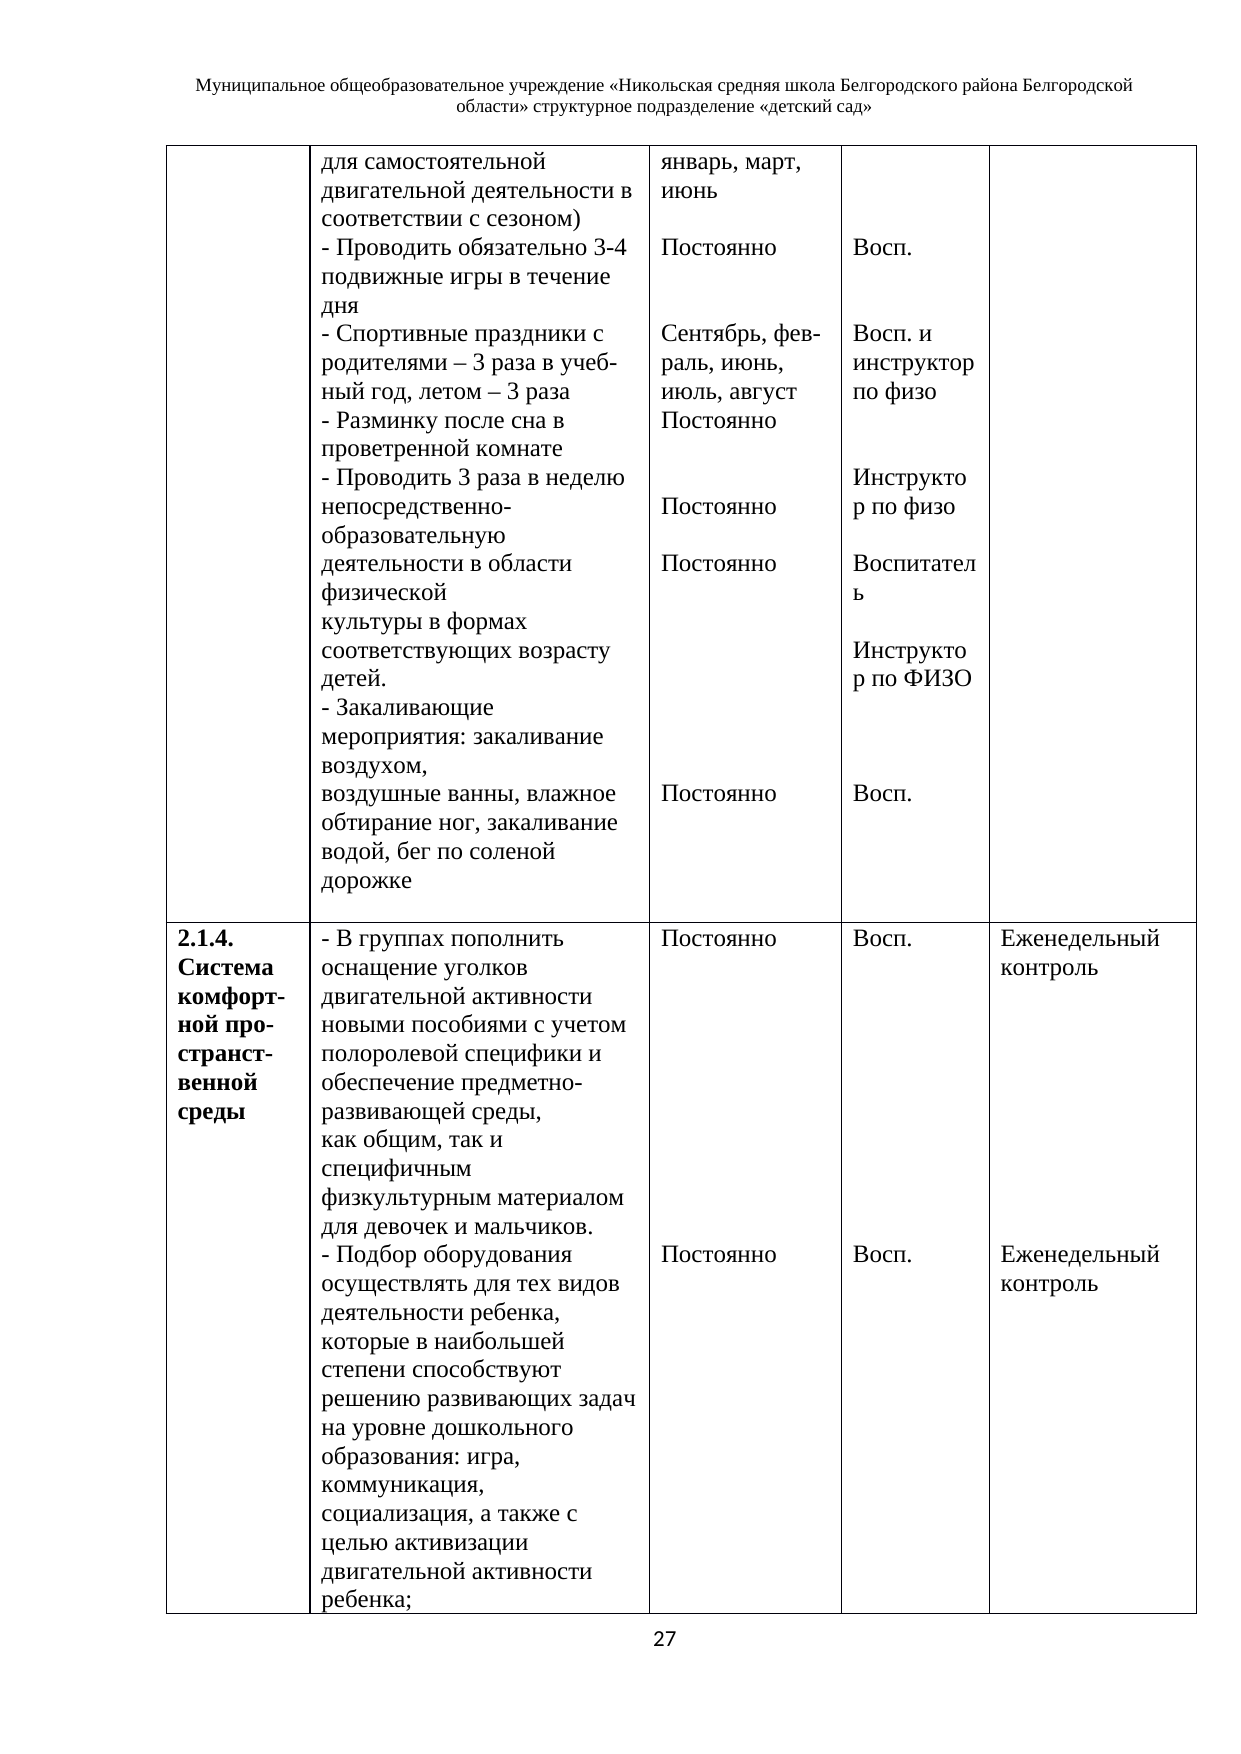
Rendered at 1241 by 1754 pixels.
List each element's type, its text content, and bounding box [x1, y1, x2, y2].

table_cell - В группах пополнить оснащение уголков двигательной активности новыми пособиями с учетом полоролевой специфики и обеспечение предметно-развивающей среды, как общим, так и специфичным физкультурным материалом для девочек и мальчиков. - Подбор оборудования осуществлять для тех видов деятельности ребенка, которые в наибольшей степени способствуют решению развивающих задач на уровне дошкольного образования: игра, коммуникация, социализация, а также с целью активизации двигательной активности ребенка; [311, 923, 649, 1613]
table_cell 2.1.4. Система комфорт- ной про- странст- венной среды [167, 923, 309, 1613]
table_cell для самостоятельной двигательной деятельности в соответствии с сезоном) - Проводить обязательно 3-4 подвижные игры в течение дня - Спортивные праздники с родителями – 3 раза в учеб- ный год, летом – 3 раза - Разминку после сна в проветренной комнате - Проводить 3 раза в неделю непосредственно- образовательную деятельности в области физической культуры в формах соответствующих возрасту детей. - Закаливающие мероприятия: закаливание воздухом, воздушные ванны, влажное обтирание ног, закаливание водой, бег по соленой дорожке [311, 146, 649, 922]
table_cell [167, 146, 309, 922]
table_cell Еженедельный контроль Еженедельный контроль [990, 923, 1196, 1613]
table_cell Восп. Восп. [842, 923, 989, 1613]
table_cell январь, март, июнь Постоянно Сентябрь, фев- раль, июнь, июль, август Постоянно Постоянно Постоянно Постоянно [650, 146, 841, 922]
table_cell Восп. Восп. и инструктор по физо Инструктор по физо Воспитатель Инструктор по ФИЗО Восп. [842, 146, 989, 922]
table_cell [990, 146, 1196, 922]
table_cell Постоянно Постоянно [650, 923, 841, 1613]
